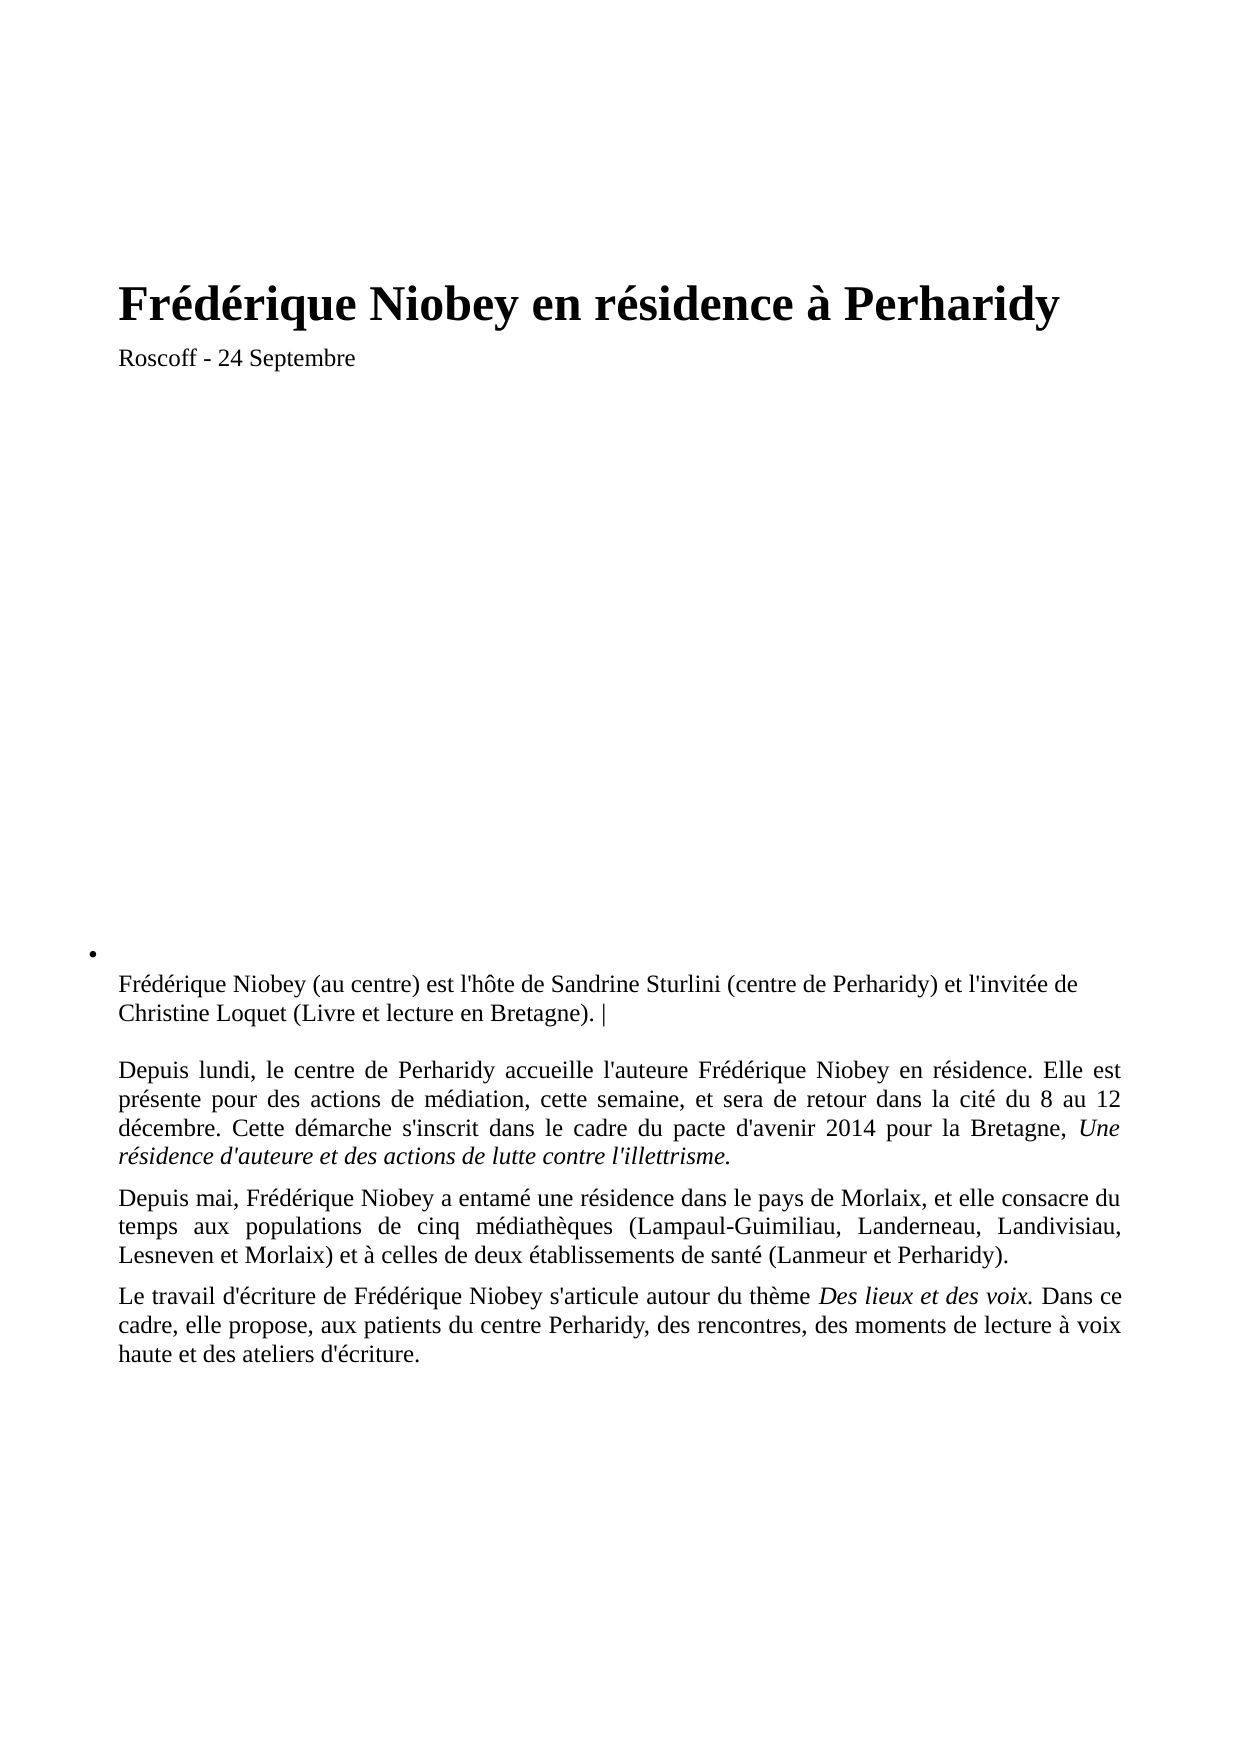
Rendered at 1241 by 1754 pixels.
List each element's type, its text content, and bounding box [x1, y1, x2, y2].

text Depuis lundi, le centre de Perharidy accueille l'auteure Frédérique Niobey en résidence. Elle est présente pour des actions de médiation, cette semaine, et sera de retour dans la cité du 8 au 12 décembre. Cette démarche s'inscrit dans le cadre du pacte d'avenir 2014 pour la Bretagne, Une résidence d'auteure et des actions de lutte contre l'illettrisme. [118, 1055, 1122, 1170]
text Roscoff - 24 Septembre [118, 343, 1122, 372]
list Frédérique Niobey (au centre) est l'hôte de Sandrine Sturlini (centre de Perharidy) et l'invitée de Christine Loquet (Livre et lecture en Bretagne). | [118, 401, 1122, 1026]
text Depuis mai, Frédérique Niobey a entamé une résidence dans le pays de Morlaix, et elle consacre du temps aux populations de cinq médiathèques (Lampaul-Guimiliau, Landerneau, Landivisiau, Lesneven et Morlaix) et à celles de deux établissements de santé (Lanmeur et Perharidy). [118, 1183, 1122, 1269]
subtitle Frédérique Niobey en résidence à Perharidy [118, 273, 1122, 331]
text Le travail d'écriture de Frédérique Niobey s'articule autour du thème Des lieux et des voix. Dans ce cadre, elle propose, aux patients du centre Perharidy, des rencontres, des moments de lecture à voix haute et des ateliers d'écriture. [118, 1281, 1122, 1368]
